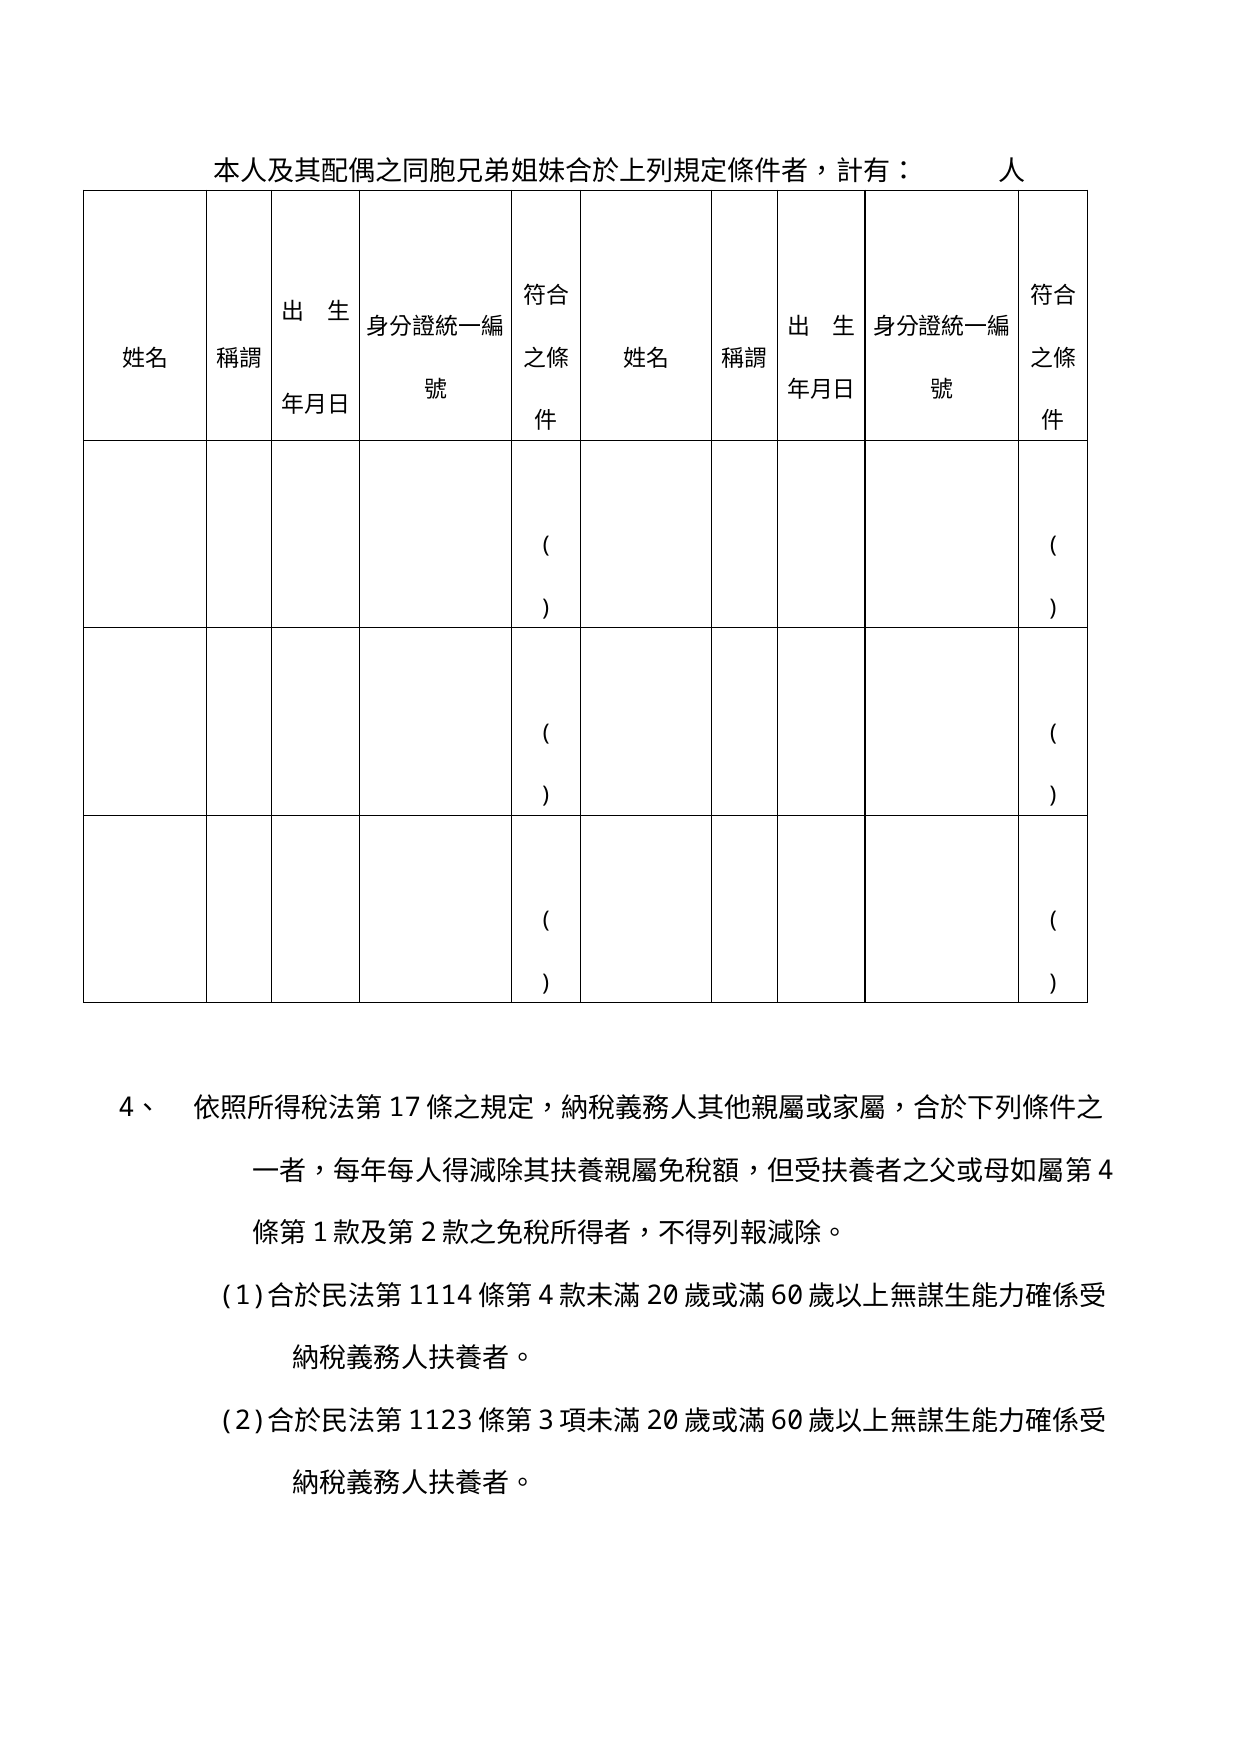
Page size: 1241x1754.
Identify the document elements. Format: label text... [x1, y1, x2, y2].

table_header 出 生 年月日 [778, 191, 864, 439]
table_cell [207, 816, 271, 1002]
table_cell [778, 816, 864, 1002]
table_cell [866, 816, 1018, 1002]
table_cell [272, 628, 359, 814]
list 依照所得稅法第17條之規定，納稅義務人其他親屬或家屬，合於下列條件之一者，每年每人得減除其扶養親屬免稅額，但受扶養者之父或母如屬第4條第1款及第2款之免稅所得者，不得列報減除。 [118, 1064, 1122, 1252]
table_cell [581, 816, 711, 1002]
table_cell [712, 441, 777, 627]
table_cell [360, 816, 511, 1002]
table_cell [84, 628, 206, 814]
table_header 符合之條 件 [512, 191, 580, 439]
table_header 身分證統一編號 [360, 191, 511, 439]
table_cell [778, 628, 864, 814]
list 合於民法第1123條第3項未滿20歲或滿60歲以上無謀生能力確係受納稅義務人扶養者。 [218, 1377, 1122, 1502]
table_cell [207, 628, 271, 814]
table_header 姓名 [581, 191, 711, 439]
table_cell [778, 441, 864, 627]
table_cell ( ) [512, 441, 580, 627]
table_cell ( ) [512, 816, 580, 1002]
table_header 身分證統一編號 [866, 191, 1018, 439]
table_cell [360, 628, 511, 814]
table_cell ( ) [1019, 816, 1087, 1002]
table_header 姓名 [84, 191, 206, 439]
list 合於民法第1114條第4款未滿20歲或滿60歲以上無謀生能力確係受納稅義務人扶養者。 [218, 1252, 1122, 1377]
table_cell ( ) [1019, 441, 1087, 627]
table_cell [207, 441, 271, 627]
table_header 稱謂 [712, 191, 777, 439]
table_cell [866, 441, 1018, 627]
table_cell [712, 628, 777, 814]
text 本人及其配偶之同胞兄弟姐妹合於上列規定條件者，計有： 人 [118, 127, 1122, 189]
table_cell [866, 628, 1018, 814]
table_header 稱謂 [207, 191, 271, 439]
table_header 符合之條 件 [1019, 191, 1087, 439]
table_header 出 生 年月日 [272, 191, 359, 439]
table_cell [84, 441, 206, 627]
table_cell ( ) [1019, 628, 1087, 814]
table_cell [712, 816, 777, 1002]
table_cell [581, 441, 711, 627]
table_cell [84, 816, 206, 1002]
table_cell [360, 441, 511, 627]
table_cell ( ) [512, 628, 580, 814]
table_cell [272, 816, 359, 1002]
table_cell [272, 441, 359, 627]
table_cell [581, 628, 711, 814]
